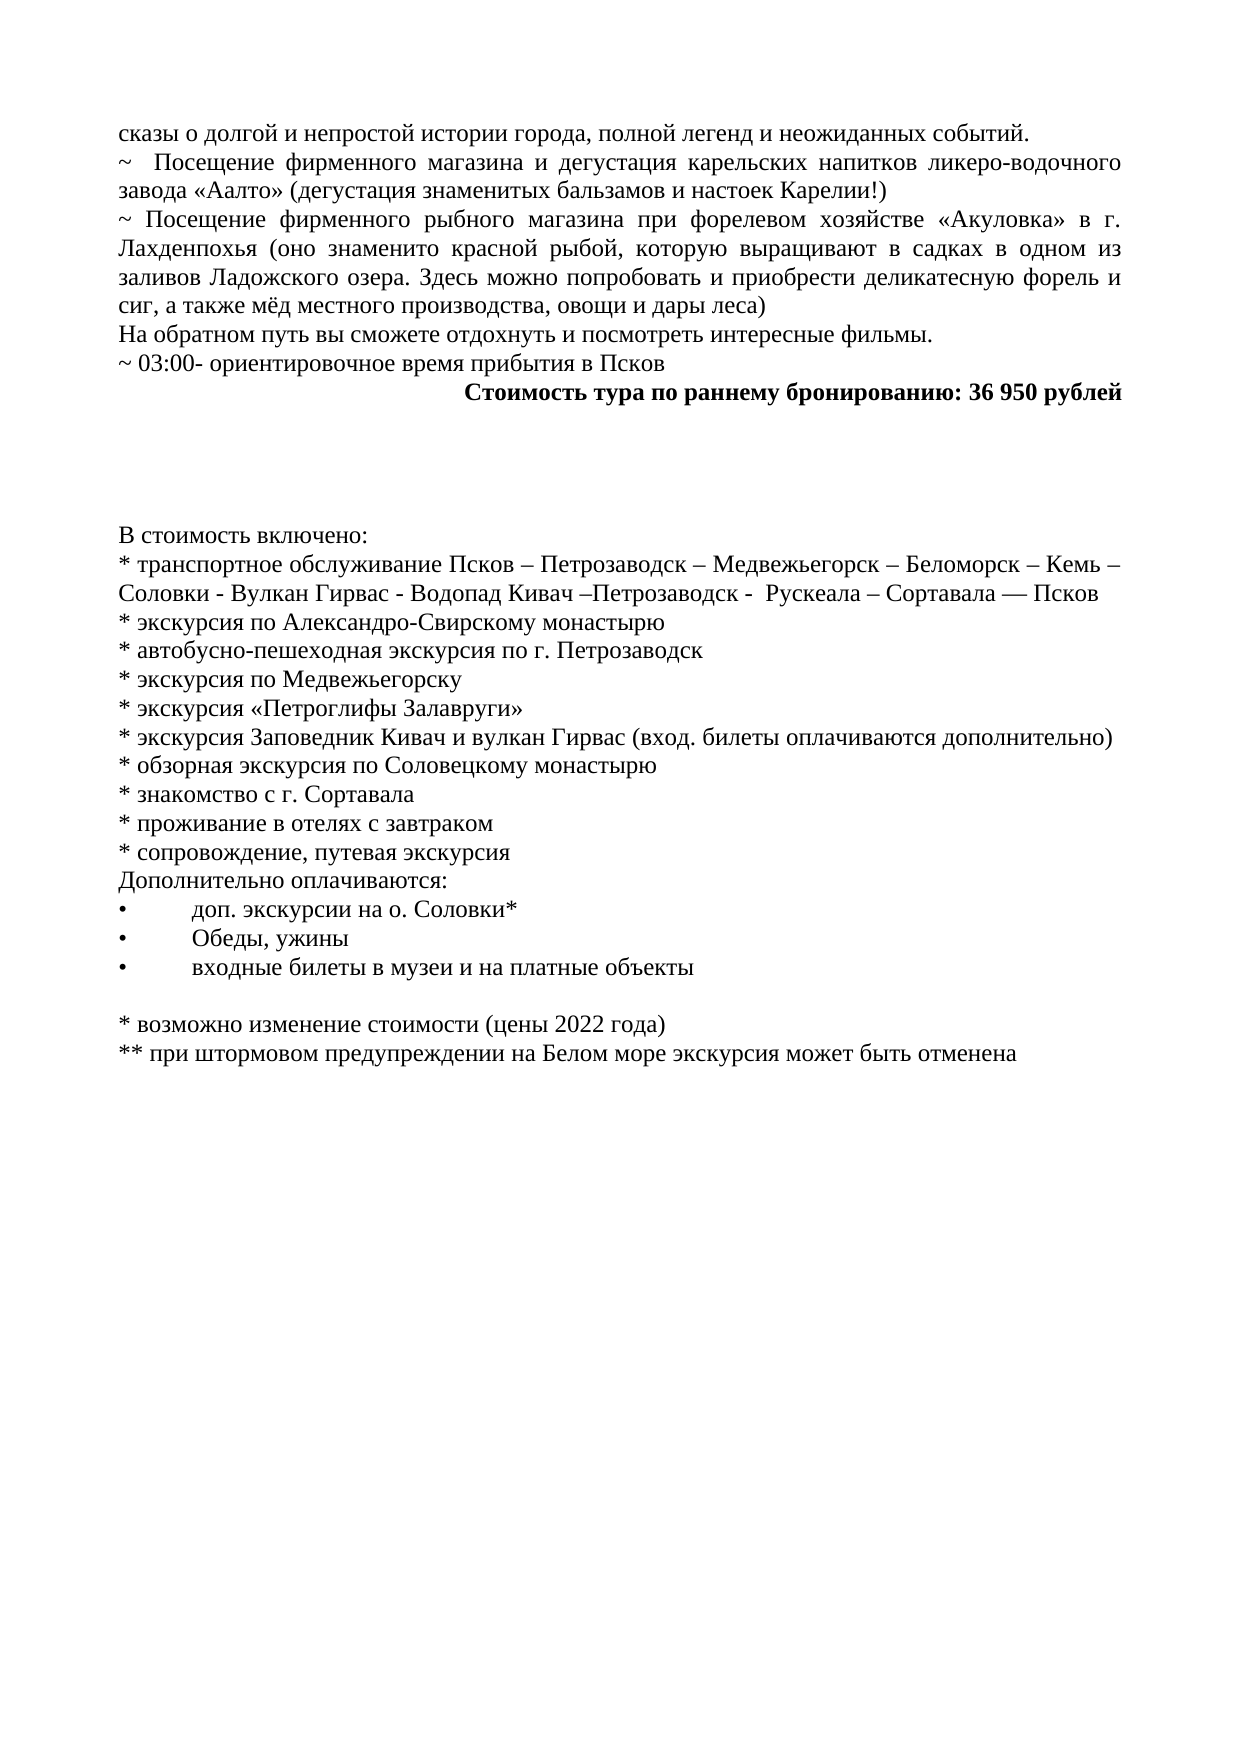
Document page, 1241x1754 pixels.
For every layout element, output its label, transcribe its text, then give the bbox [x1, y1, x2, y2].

text * сопровождение, путевая экскурсия [118, 837, 1122, 866]
text * обзорная экскурсия по Соловецкому монастырю [118, 751, 1122, 779]
text * экскурсия Заповедник Кивач и вулкан Гирвас (вход. билеты оплачиваются дополнительно) [118, 722, 1122, 751]
text ~ 03:00- ориентировочное время прибытия в Псков [118, 348, 1122, 377]
text ~ Посещение фирменного рыбного магазина при форелевом хозяйстве «Акуловка» в г. Лахденпохья (оно знаменито красной рыбой, которую выращивают в садках в одном из заливов Ладожского озера. Здесь можно попробовать и приобрести деликатесную форель и сиг, а также мёд местного производства, овощи и дары леса) [118, 204, 1122, 319]
text * экскурсия по Медвежьегорску [118, 664, 1122, 693]
text * экскурсия «Петроглифы Залавруги» [118, 693, 1122, 722]
text ~ Посещение фирменного магазина и дегустация карельских напитков ликеро-водочного завода «Аалто» (дегустация знаменитых бальзамов и настоек Карелии!) [118, 147, 1122, 204]
text * автобусно-пешеходная экскурсия по г. Петрозаводск [118, 636, 1122, 664]
text ** при штормовом предупреждении на Белом море экскурсия может быть отменена [118, 1038, 1122, 1067]
text На обратном путь вы сможете отдохнуть и посмотреть интересные фильмы. [118, 319, 1122, 348]
text * знакомство с г. Сортавала [118, 779, 1122, 808]
text Стоимость тура по раннему бронированию: 36 950 рублей [118, 377, 1122, 406]
text • входные билеты в музеи и на платные объекты [118, 952, 1122, 981]
text * возможно изменение стоимости (цены 2022 года) [118, 1009, 1122, 1038]
text В стоимость включено: [118, 521, 1122, 549]
text сказы о долгой и непростой истории города, полной легенд и неожиданных событий. [118, 118, 1122, 147]
text Дополнительно оплачиваются: [118, 866, 1122, 894]
text * проживание в отелях с завтраком [118, 808, 1122, 837]
text * экскурсия по Александро-Свирскому монастырю [118, 607, 1122, 636]
text • Обеды, ужины [118, 923, 1122, 952]
text • доп. экскурсии на о. Соловки* [118, 894, 1122, 923]
text * транспортное обслуживание Псков – Петрозаводск – Медвежьегорск – Беломорск – Кемь –Соловки - Вулкан Гирвас - Водопад Кивач –Петрозаводск - Рускеала – Сортавала — Псков [118, 549, 1122, 607]
